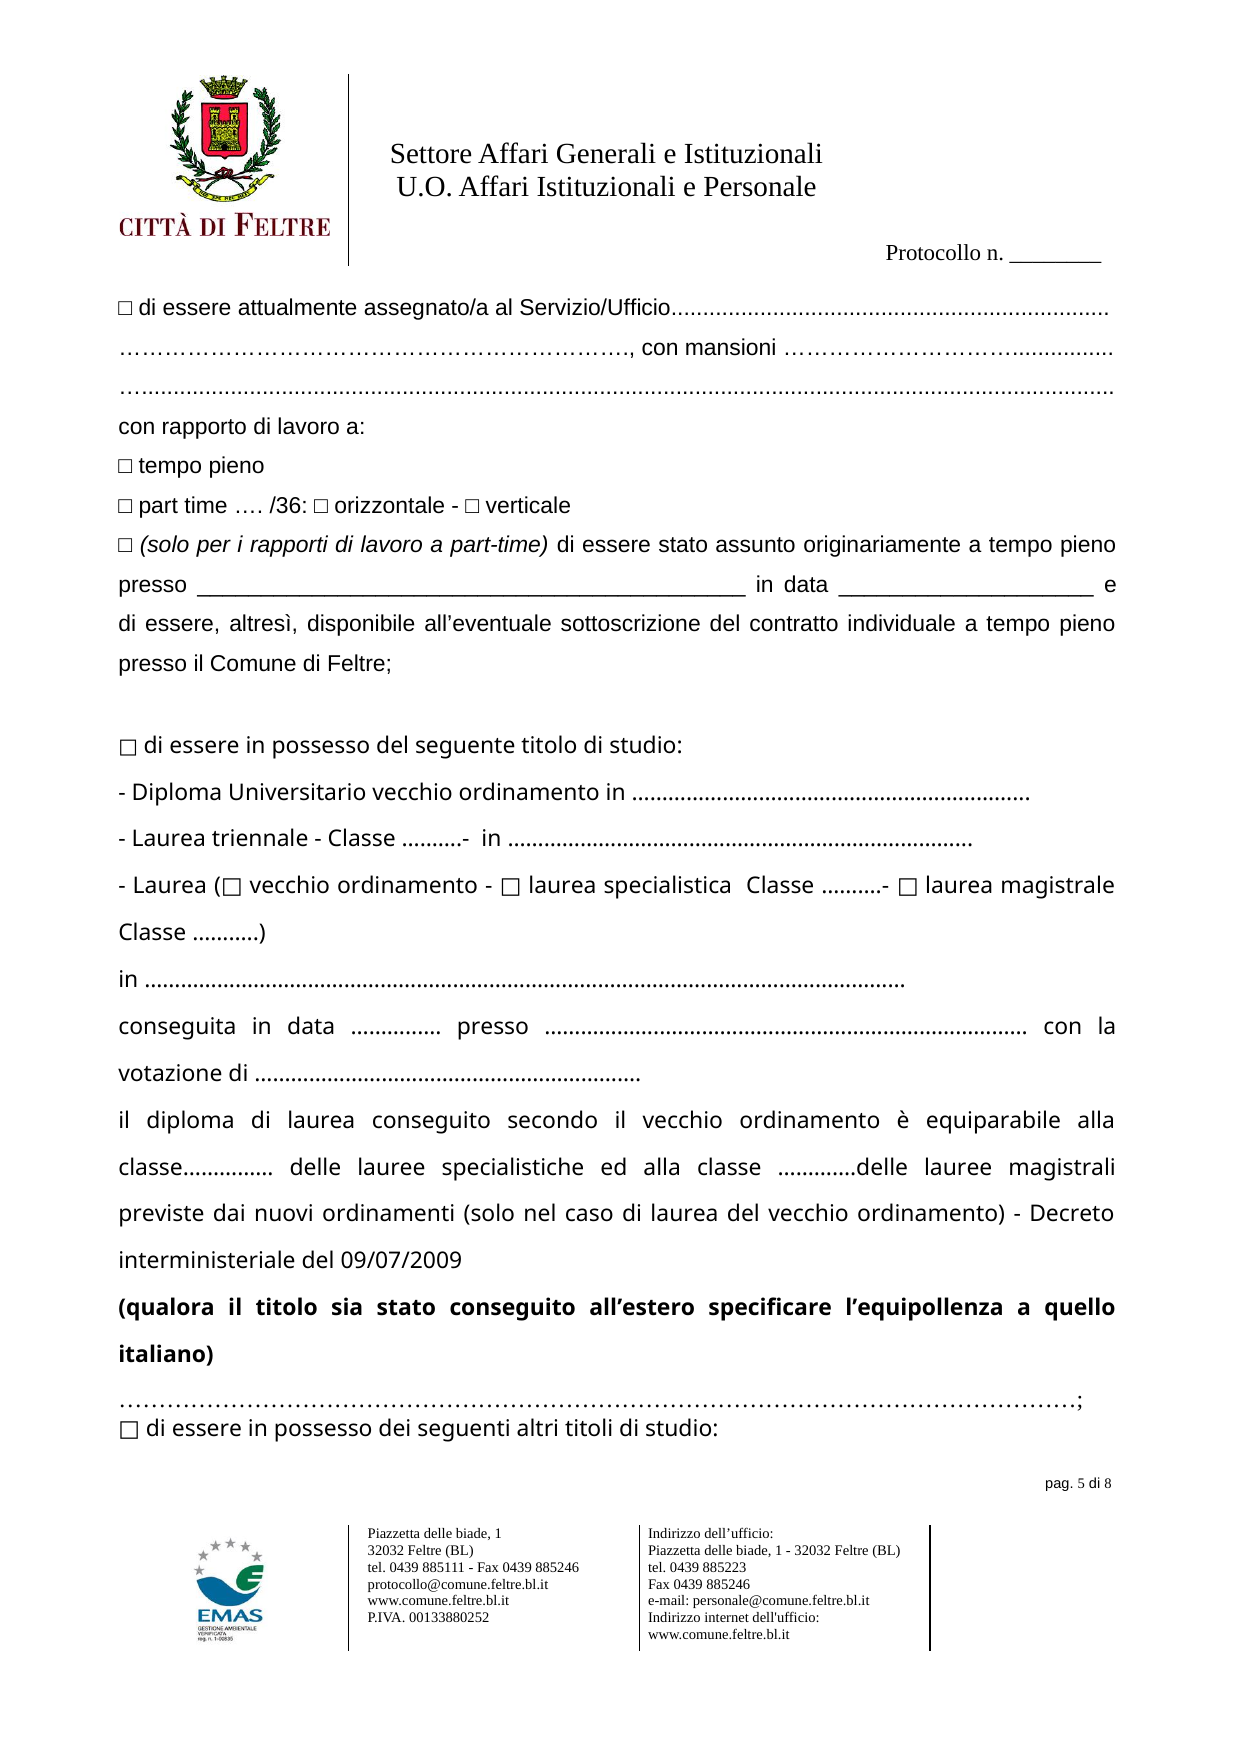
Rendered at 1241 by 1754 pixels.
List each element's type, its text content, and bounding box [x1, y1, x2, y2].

text □ (solo per i rapporti di lavoro a part-time) di essere stato assunto originariamente a tempo pieno presso ___________________________________________ in data ____________________ e di essere, altresì, disponibile all’eventuale sottoscrizione del contratto individuale a tempo pieno presso il Comune di Feltre; [118, 531, 1117, 676]
text - Diploma Universitario vecchio ordinamento in ………………………………………………………... [118, 775, 1117, 807]
picture [175, 1526, 300, 1650]
text …………………………………………………………………………………………………………; [118, 1385, 1117, 1412]
text - Laurea triennale - Classe ……….- in ………………………………………………………..………... [118, 822, 1117, 853]
text □ part time …. /36: □ orizzontale - □ verticale [118, 492, 1117, 518]
text conseguita in data ………..…. presso ………………..…………………………………………………… con la votazione di ………………………………………………………. [118, 1010, 1117, 1088]
text □ di essere attualmente assegnato/a al Servizio/Ufficio..................................................................... …………………………………………………………., con mansioni …………………………................ [118, 294, 1117, 360]
text (qualora il titolo sia stato conseguito all’estero specificare l’equipollenza a quello italiano) [118, 1291, 1117, 1369]
text il diploma di laurea conseguito secondo il vecchio ordinamento è equiparabile alla classe…………… delle lauree specialistiche ed alla classe ………….delle lauree magistrali previste dai nuovi ordinamenti (solo nel caso di laurea del vecchio ordinamento) - Decreto interministeriale del 09/07/2009 [118, 1103, 1117, 1275]
text in ……………………………………………………………………………………………………………… [118, 963, 1117, 994]
text □ tempo pieno [118, 452, 1117, 478]
text □ di essere in possesso dei seguenti altri titoli di studio: [118, 1412, 1117, 1444]
text - Laurea (□ vecchio ordinamento - □ laurea specialistica Classe ……….- □ laurea magistrale Classe ………..) [118, 869, 1117, 947]
text …......................................................................................................................................................... [118, 373, 1117, 399]
picture [119, 75, 330, 236]
text □ di essere in possesso del seguente titolo di studio: [118, 728, 1117, 760]
text con rapporto di lavoro a: [118, 413, 1117, 439]
